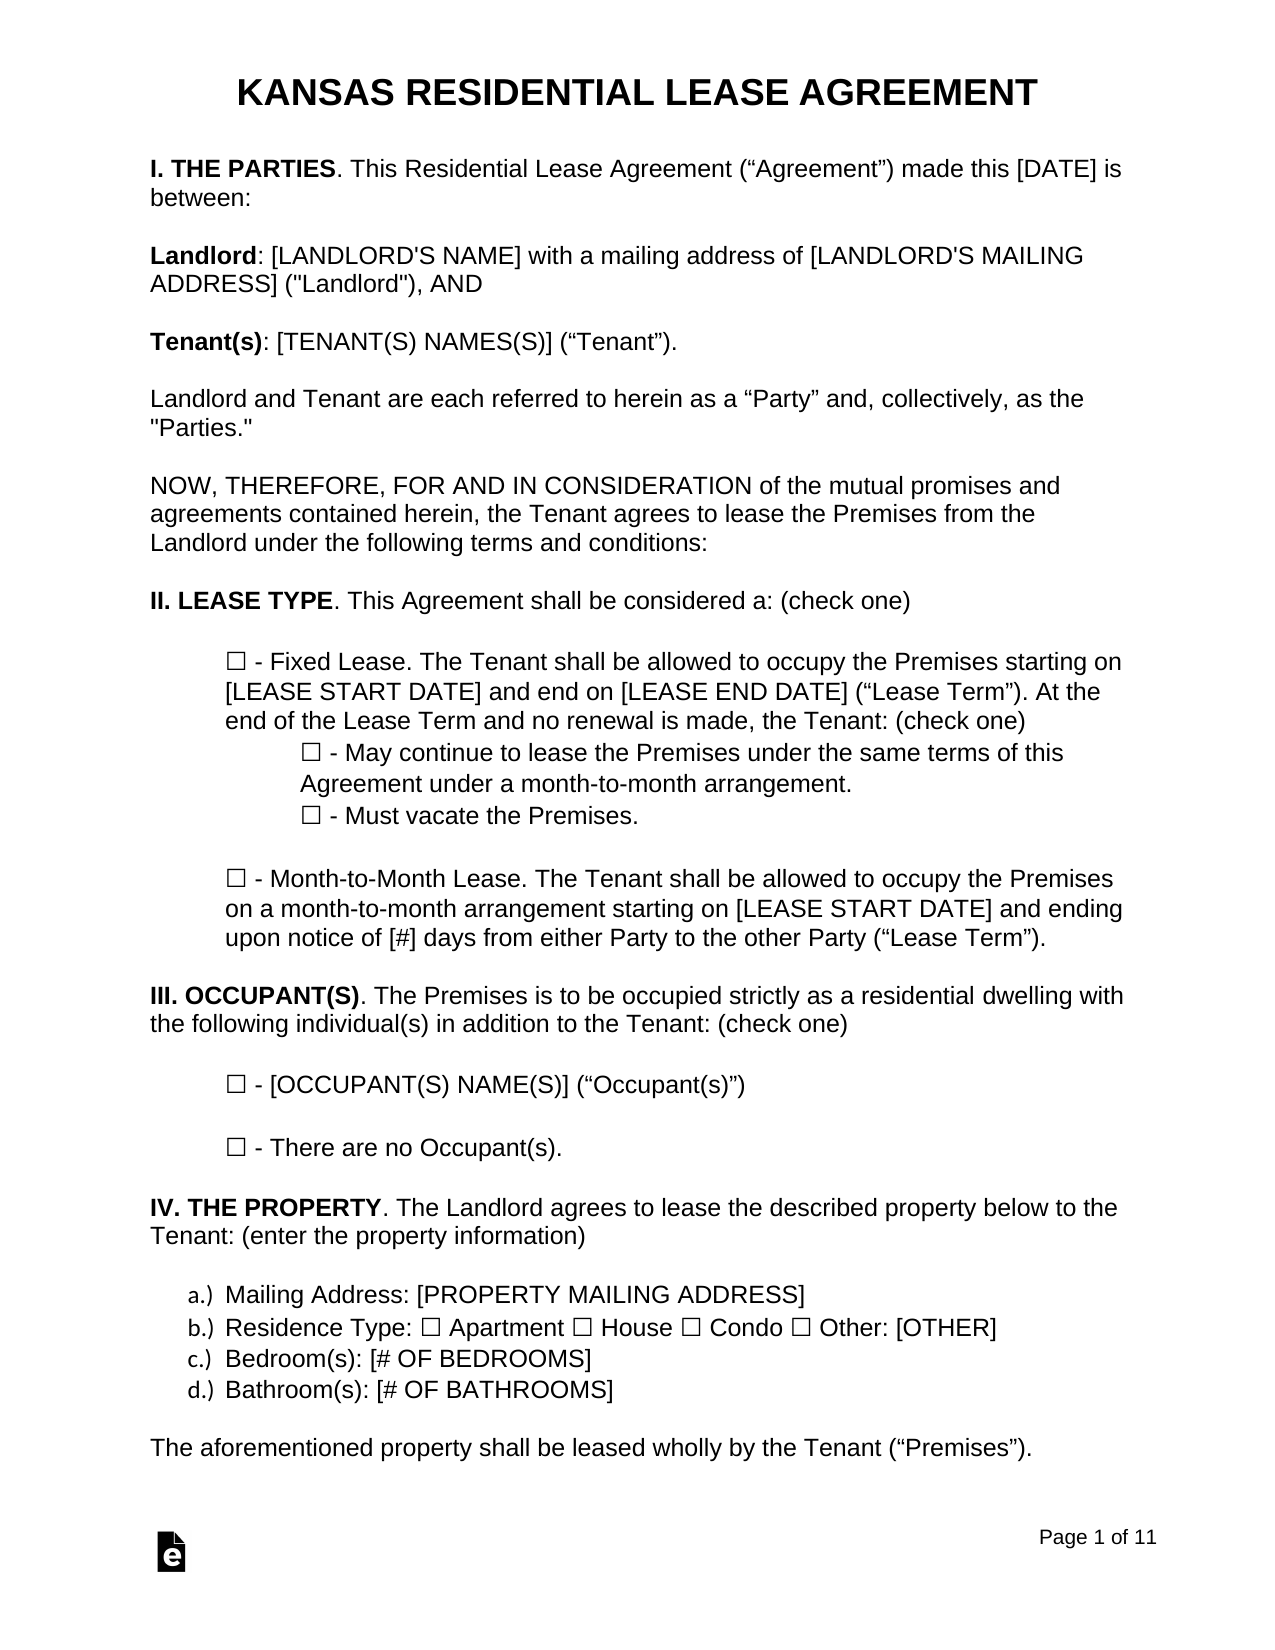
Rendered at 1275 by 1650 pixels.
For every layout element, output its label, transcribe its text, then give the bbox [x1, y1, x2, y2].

text The aforementioned property shall be leased wholly by the Tenant (“Premises”). [150, 1433, 1125, 1462]
text Landlord and Tenant are each referred to herein as a “Party” and, collectively, as the "Parties." [150, 384, 1125, 442]
list Mailing Address: [PROPERTY MAILING ADDRESS] [187, 1279, 1125, 1309]
text IV. THE PROPERTY. The Landlord agrees to lease the described property below to the Tenant: (enter the property information) [150, 1192, 1125, 1250]
text III. OCCUPANT(S). The Premises is to be occupied strictly as a residential dwelling with the following individual(s) in addition to the Tenant: (check one) [150, 981, 1125, 1038]
text ☐ - [OCCUPANT(S) NAME(S)] (“Occupant(s)”) [225, 1067, 1125, 1101]
text NOW, THEREFORE, FOR AND IN CONSIDERATION of the mutual promises and agreements contained herein, the Tenant agrees to lease the Premises from the Landlord under the following terms and conditions: [150, 471, 1125, 557]
text Tenant(s): [TENANT(S) NAMES(S)] (“Tenant”). [150, 327, 1125, 356]
text ☐ - Fixed Lease. The Tenant shall be allowed to occupy the Premises starting on [LEASE START DATE] and end on [LEASE END DATE] (“Lease Term”). At the end of the Lease Term and no renewal is made, the Tenant: (check one) [225, 643, 1125, 735]
text II. LEASE TYPE. This Agreement shall be considered a: (check one) [150, 586, 1125, 614]
list Bathroom(s): [# OF BATHROOMS] [187, 1374, 1125, 1404]
text Landlord: [LANDLORD'S NAME] with a mailing address of [LANDLORD'S MAILING ADDRESS] ("Landlord"), AND [150, 241, 1125, 298]
list Bedroom(s): [# OF BEDROOMS] [187, 1343, 1125, 1374]
list Residence Type: ☐ Apartment ☐ House ☐ Condo ☐ Other: [OTHER] [187, 1309, 1125, 1343]
text ☐ - Month-to-Month Lease. The Tenant shall be allowed to occupy the Premises on a month-to-month arrangement starting on [LEASE START DATE] and ending upon notice of [#] days from either Party to the other Party (“Lease Term”). [225, 860, 1125, 952]
text ☐ - May continue to lease the Premises under the same terms of this Agreement under a month-to-month arrangement. [300, 735, 1125, 797]
subtitle KANSAS RESIDENTIAL LEASE AGREEMENT [150, 70, 1125, 113]
text ☐ - Must vacate the Premises. [300, 797, 1125, 832]
text ☐ - There are no Occupant(s). [225, 1130, 1125, 1164]
text I. THE PARTIES. This Residential Lease Agreement (“Agreement”) made this [DATE] is between: [150, 154, 1125, 212]
